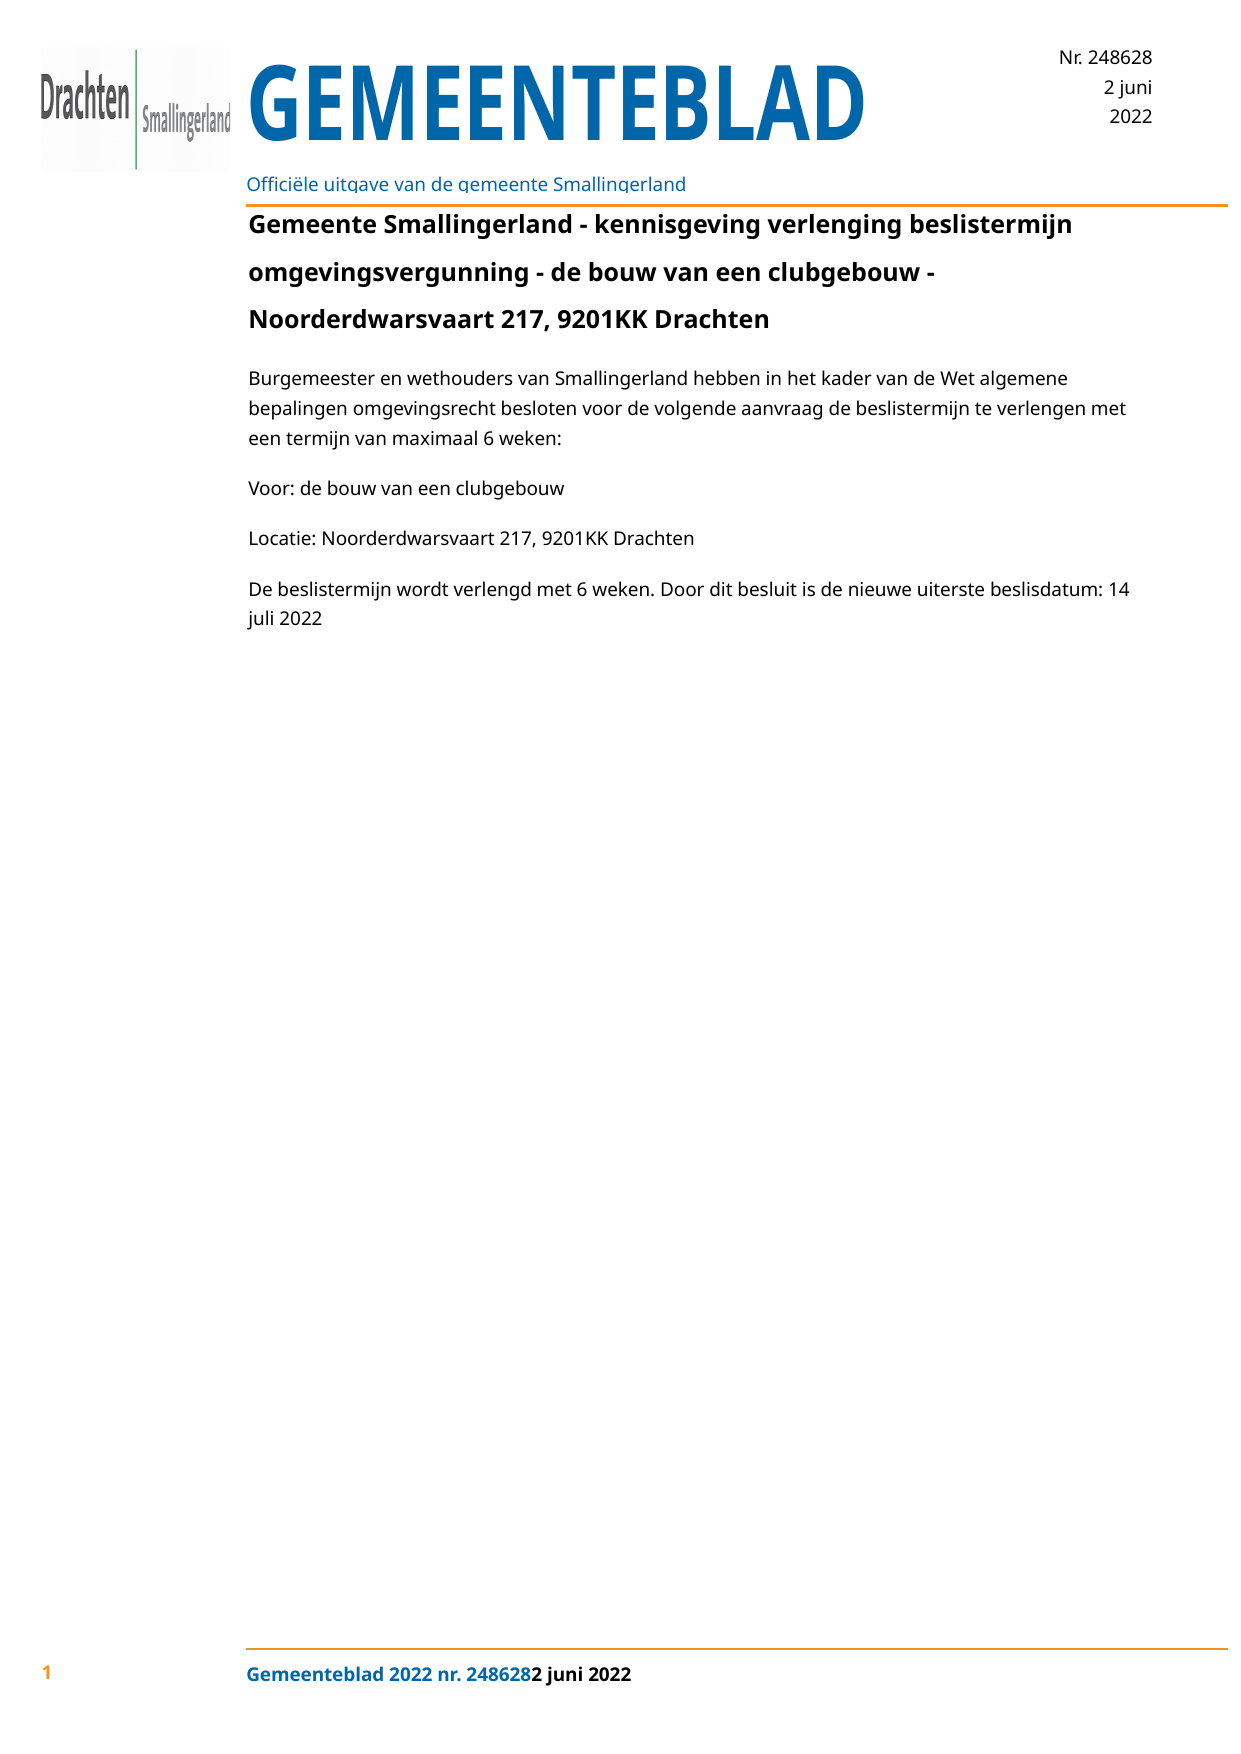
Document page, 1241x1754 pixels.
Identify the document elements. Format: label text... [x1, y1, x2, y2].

text Burgemeester en wethouders van Smallingerland hebben in het kader van de Wet algemene bepalingen omgevingsrecht besloten voor de volgende aanvraag de beslistermijn te verlengen met een termijn van maximaal 6 weken: [248, 366, 1152, 450]
picture [41, 47, 231, 172]
text Locatie: Noorderdwarsvaart 217, 9201KK Drachten [248, 526, 1152, 551]
text De beslistermijn wordt verlengd met 6 weken. Door dit besluit is de nieuwe uiterste beslisdatum: 14 juli 2022 [248, 576, 1152, 631]
text Gemeente Smallingerland - kennisgeving verlenging beslistermijn omgevingsvergunning - de bouw van een clubgebouw - Noorderdwarsvaart 217, 9201KK Drachten [248, 207, 1152, 336]
text Voor: de bouw van een clubgebouw [248, 475, 1152, 501]
